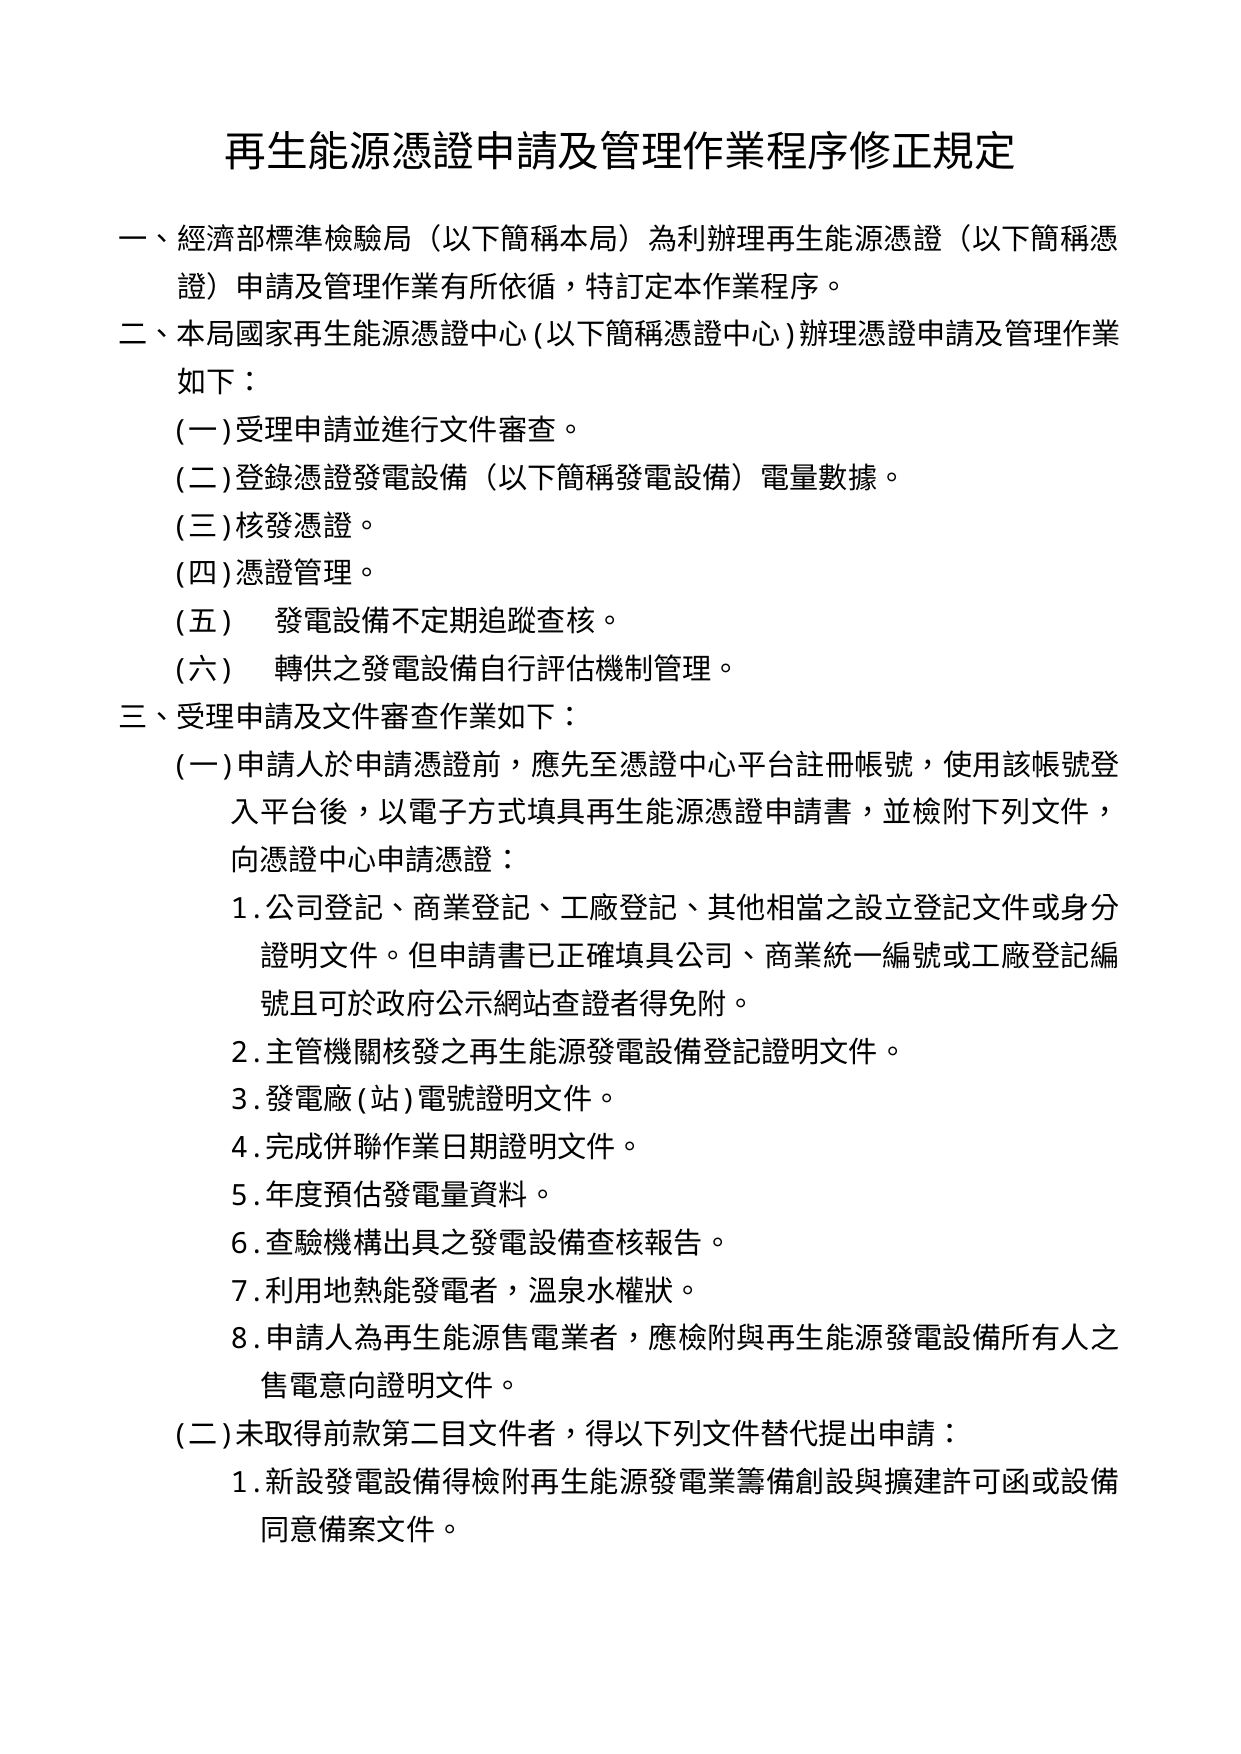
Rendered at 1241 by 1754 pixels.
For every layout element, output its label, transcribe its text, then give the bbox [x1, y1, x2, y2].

text 1.公司登記、商業登記、工廠登記、其他相當之設立登記文件或身分證明文件。但申請書已正確填具公司、商業統一編號或工廠登記編號且可於政府公示網站查證者得免附。 [230, 880, 1122, 1024]
text 一、經濟部標準檢驗局（以下簡稱本局）為利辦理再生能源憑證（以下簡稱憑證）申請及管理作業有所依循，特訂定本作業程序。 [118, 211, 1122, 307]
text 再生能源憑證申請及管理作業程序修正規定 [118, 118, 1122, 178]
text 7.利用地熱能發電者，溫泉水權狀。 [230, 1263, 1122, 1311]
text 二、本局國家再生能源憑證中心(以下簡稱憑證中心)辦理憑證申請及管理作業如下： [118, 307, 1122, 402]
text 4.完成併聯作業日期證明文件。 [230, 1119, 1122, 1167]
text 1.新設發電設備得檢附再生能源發電業籌備創設與擴建許可函或設備同意備案文件。 [230, 1454, 1122, 1550]
text (五) 發電設備不定期追蹤查核。 [171, 593, 1122, 641]
text (二)登錄憑證發電設備（以下簡稱發電設備）電量數據。 [171, 450, 1122, 498]
text 6.查驗機構出具之發電設備查核報告。 [230, 1215, 1122, 1263]
text 三、受理申請及文件審查作業如下： [118, 689, 1122, 737]
text 3.發電廠(站)電號證明文件。 [230, 1072, 1122, 1119]
text (一)申請人於申請憑證前，應先至憑證中心平台註冊帳號，使用該帳號登入平台後，以電子方式填具再生能源憑證申請書，並檢附下列文件，向憑證中心申請憑證： [171, 737, 1122, 880]
text (一)受理申請並進行文件審查。 [171, 402, 1122, 450]
text (三)核發憑證。 [171, 498, 1122, 546]
text 5.年度預估發電量資料。 [230, 1167, 1122, 1215]
text (二)未取得前款第二目文件者，得以下列文件替代提出申請： [171, 1406, 1122, 1454]
text (四)憑證管理。 [171, 546, 1122, 593]
text (六) 轉供之發電設備自行評估機制管理。 [171, 641, 1122, 689]
text 2.主管機關核發之再生能源發電設備登記證明文件。 [230, 1024, 1122, 1072]
text 8.申請人為再生能源售電業者，應檢附與再生能源發電設備所有人之售電意向證明文件。 [230, 1311, 1122, 1406]
